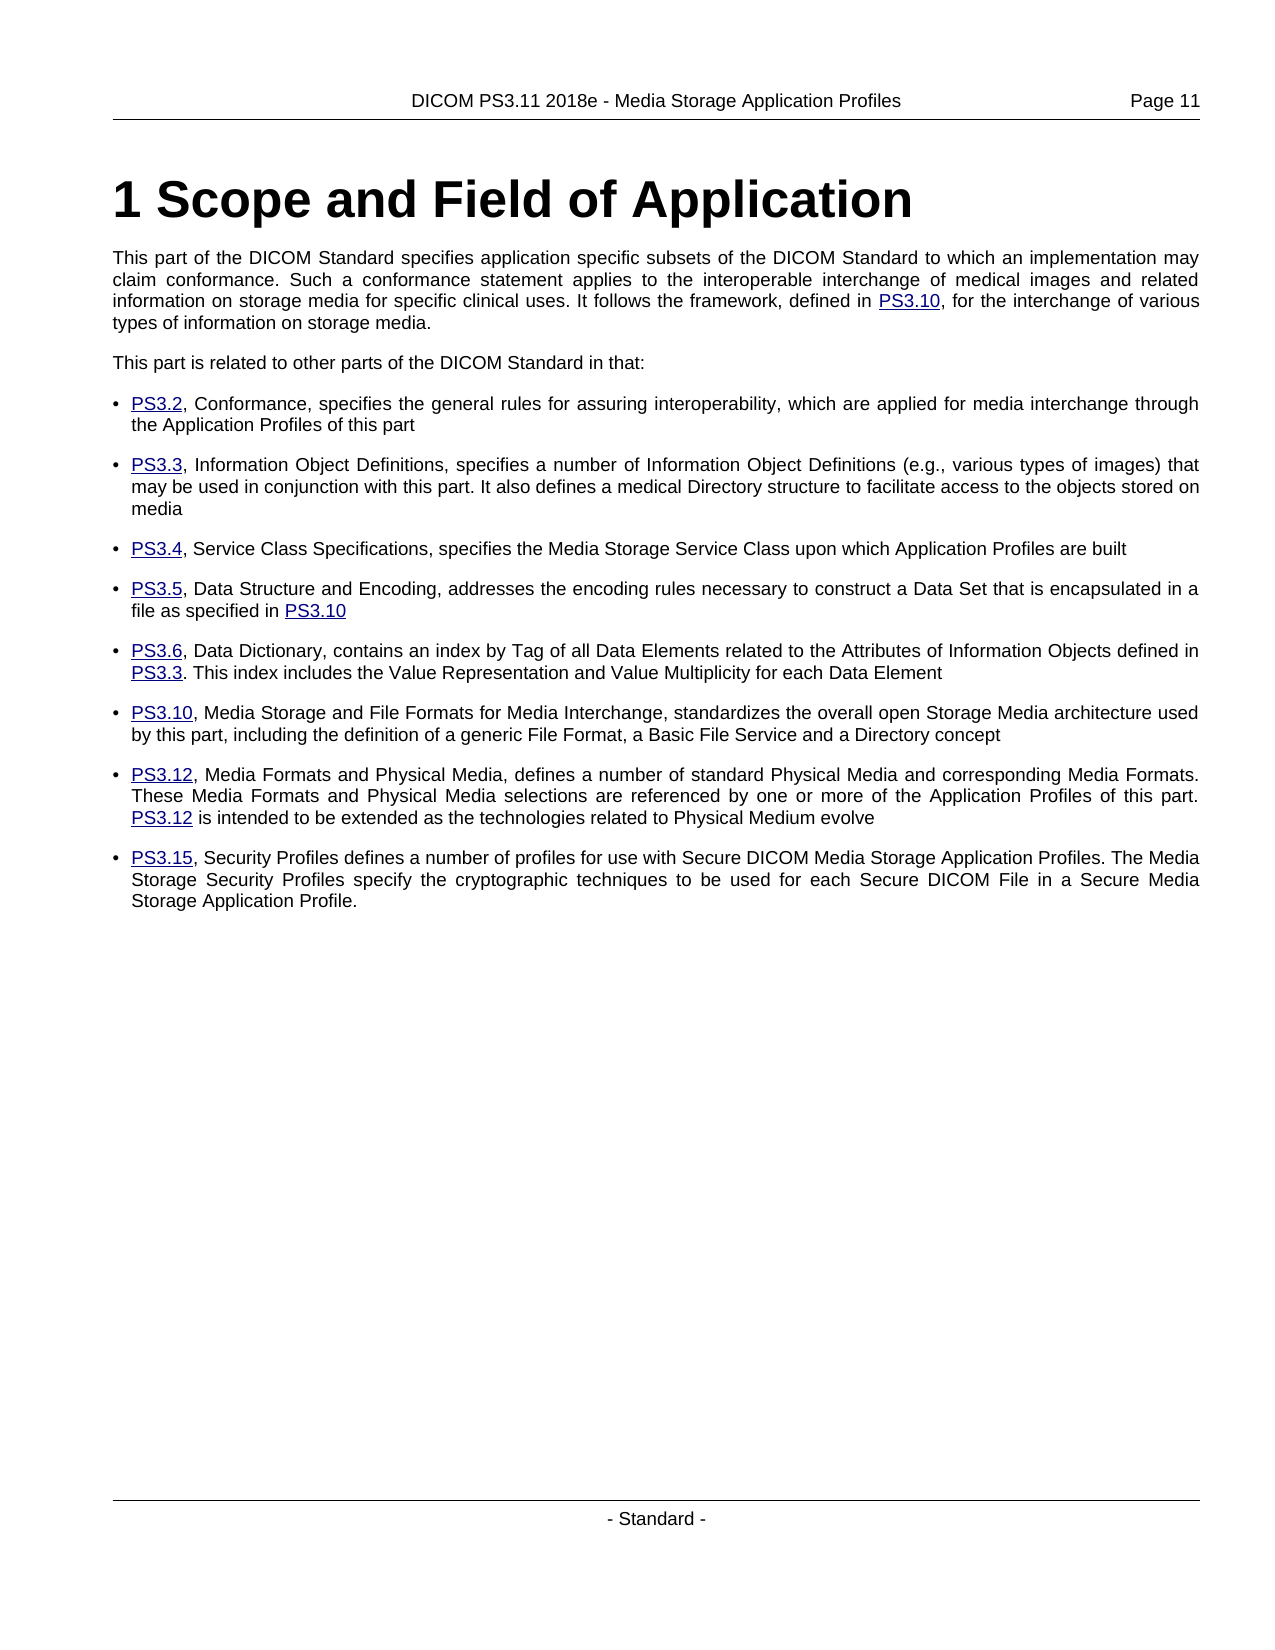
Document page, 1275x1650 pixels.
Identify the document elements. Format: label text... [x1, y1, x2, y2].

list PS3.4, Service Class Specifications, specifies the Media Storage Service Class upon which Application Profiles are built [112, 538, 1200, 559]
list PS3.15, Security Profiles defines a number of profiles for use with Secure DICOM Media Storage Application Profiles. The Media Storage Security Profiles specify the cryptographic techniques to be used for each Secure DICOM File in a Secure Media Storage Application Profile. [112, 847, 1200, 912]
list PS3.2, Conformance, specifies the general rules for assuring interoperability, which are applied for media interchange through the Application Profiles of this part [112, 392, 1200, 436]
list PS3.10, Media Storage and File Formats for Media Interchange, standardizes the overall open Storage Media architecture used by this part, including the definition of a generic File Format, a Basic File Service and a Directory concept [112, 702, 1200, 745]
list PS3.12, Media Formats and Physical Media, defines a number of standard Physical Media and corresponding Media Formats. These Media Formats and Physical Media selections are referenced by one or more of the Application Profiles of this part. PS3.12 is intended to be extended as the technologies related to Physical Medium evolve [112, 764, 1200, 828]
text This part is related to other parts of the DICOM Standard in that: [112, 352, 1200, 374]
text This part of the DICOM Standard specifies application specific subsets of the DICOM Standard to which an implementation may claim conformance. Such a conformance statement applies to the interoperable interchange of medical images and related information on storage media for specific clinical uses. It follows the framework, defined in PS3.10, for the interchange of various types of information on storage media. [112, 247, 1200, 333]
list PS3.5, Data Structure and Encoding, addresses the encoding rules necessary to construct a Data Set that is encapsulated in a file as specified in PS3.10 [112, 578, 1200, 621]
list PS3.3, Information Object Definitions, specifies a number of Information Object Definitions (e.g., various types of images) that may be used in conjunction with this part. It also defines a medical Directory structure to facilitate access to the objects stored on media [112, 454, 1200, 519]
text 1 Scope and Field of Application [112, 169, 1200, 228]
list PS3.6, Data Dictionary, contains an index by Tag of all Data Elements related to the Attributes of Information Objects defined in PS3.3. This index includes the Value Representation and Value Multiplicity for each Data Element [112, 640, 1200, 683]
